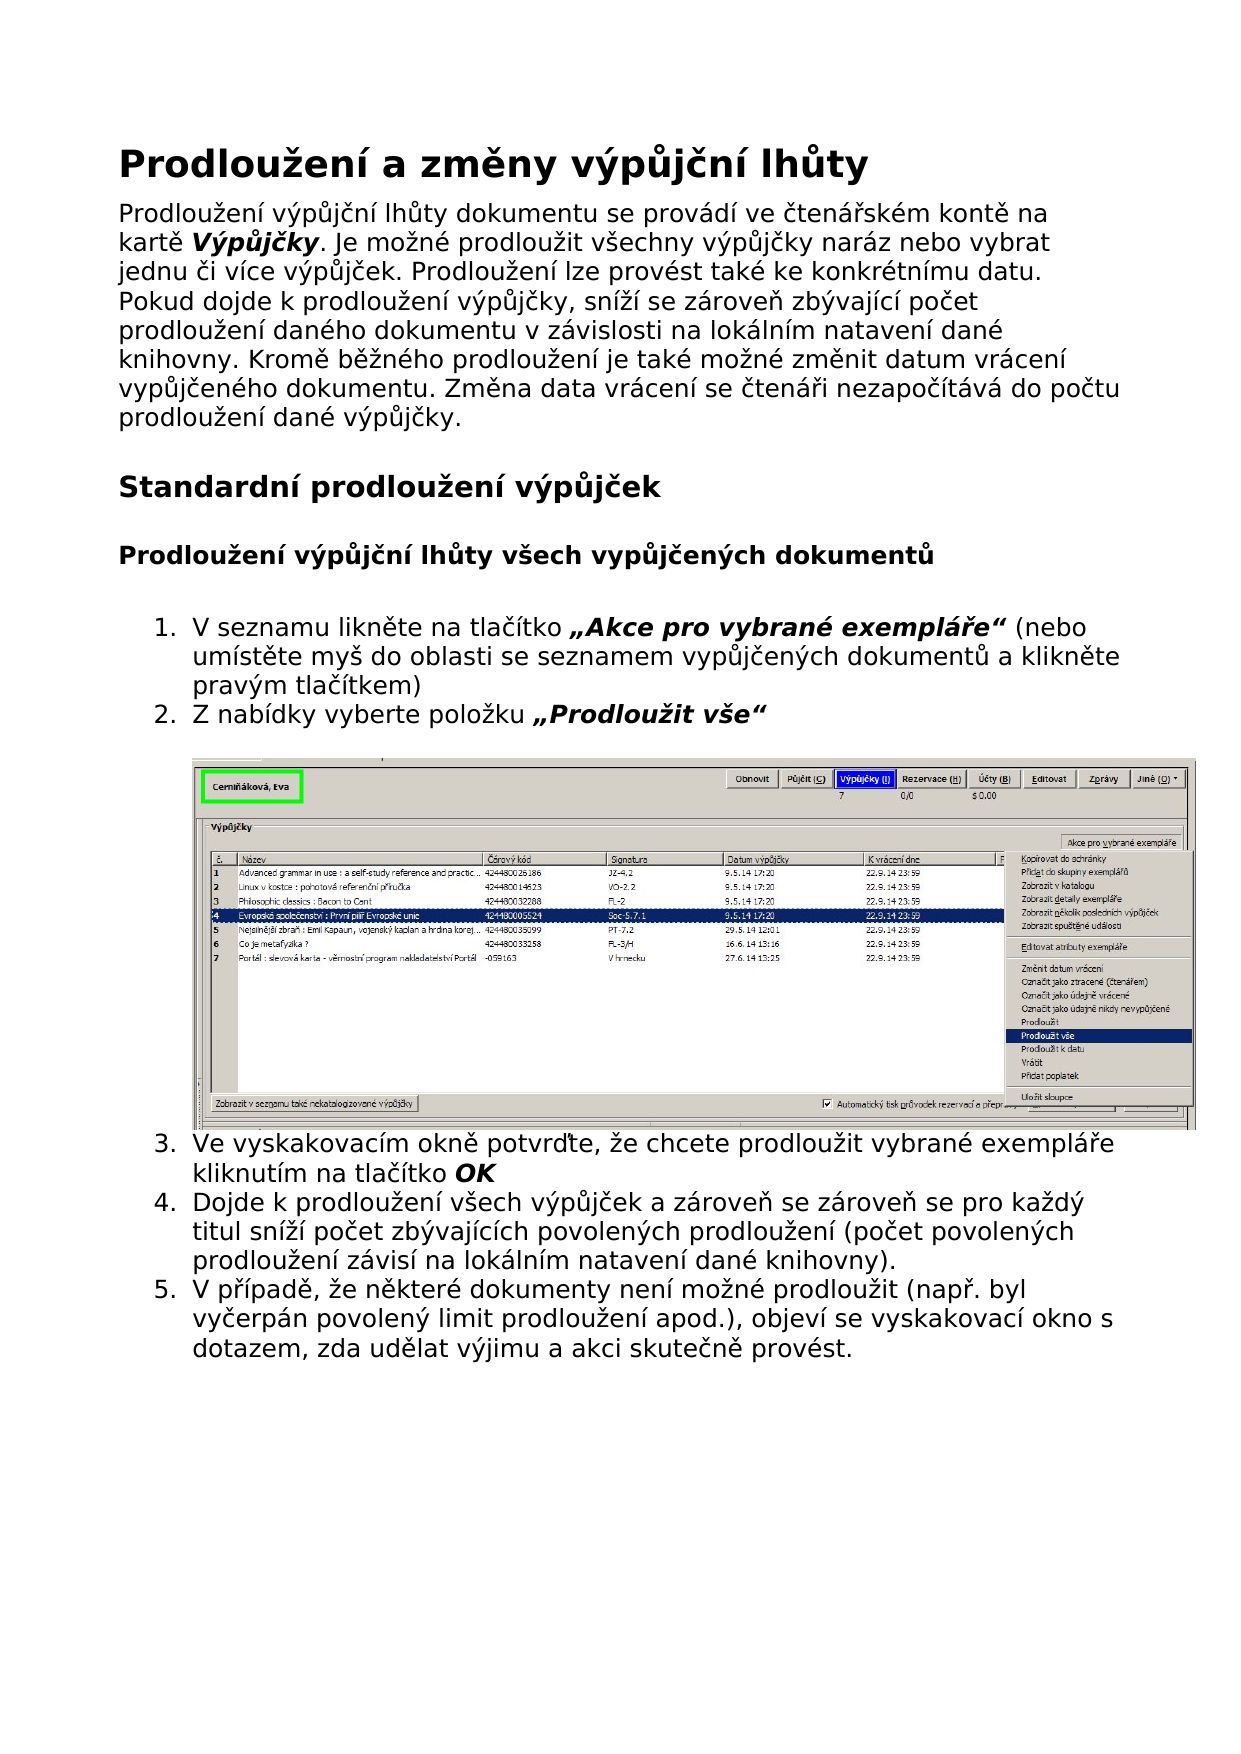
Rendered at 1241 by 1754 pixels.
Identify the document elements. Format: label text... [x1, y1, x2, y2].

text Prodloužení výpůjční lhůty dokumentu se provádí ve čtenářském kontě na kartě Výpůjčky. Je možné prodloužit všechny výpůjčky naráz nebo vybrat jednu či více výpůjček. Prodloužení lze provést také ke konkrétnímu datu. Pokud dojde k prodloužení výpůjčky, sníží se zároveň zbývající počet prodloužení daného dokumentu v závislosti na lokálním natavení dané knihovny. Kromě běžného prodloužení je také možné změnit datum vrácení vypůjčeného dokumentu. Změna data vrácení se čtenáři nezapočítává do počtu prodloužení dané výpůjčky. [118, 199, 1122, 433]
subtitle Prodloužení a změny výpůjční lhůty [118, 143, 1122, 187]
list V seznamu likněte na tlačítko „Akce pro vybrané exempláře“ (nebo umístěte myš do oblasti se seznamem vypůjčených dokumentů a klikněte pravým tlačítkem) [177, 613, 1122, 700]
list Dojde k prodloužení všech výpůjček a zároveň se zároveň se pro každý titul sníží počet zbývajících povolených prodloužení (počet povolených prodloužení závisí na lokálním natavení dané knihovny). [177, 1188, 1122, 1276]
picture [192, 758, 1196, 1130]
list V případě, že některé dokumenty není možné prodloužit (např. byl vyčerpán povolený limit prodloužení apod.), objeví se vyskakovací okno s dotazem, zda udělat výjimu a akci skutečně provést. [177, 1276, 1122, 1392]
subtitle Prodloužení výpůjční lhůty všech vypůjčených dokumentů [118, 542, 1122, 571]
list Ve vyskakovacím okně potvrďte, že chcete prodloužit vybrané exempláře kliknutím na tlačítko OK [177, 1130, 1122, 1188]
list Z nabídky vyberte položku „Prodloužit vše“ [177, 700, 1122, 1130]
subtitle Standardní prodloužení výpůjček [118, 470, 1122, 504]
